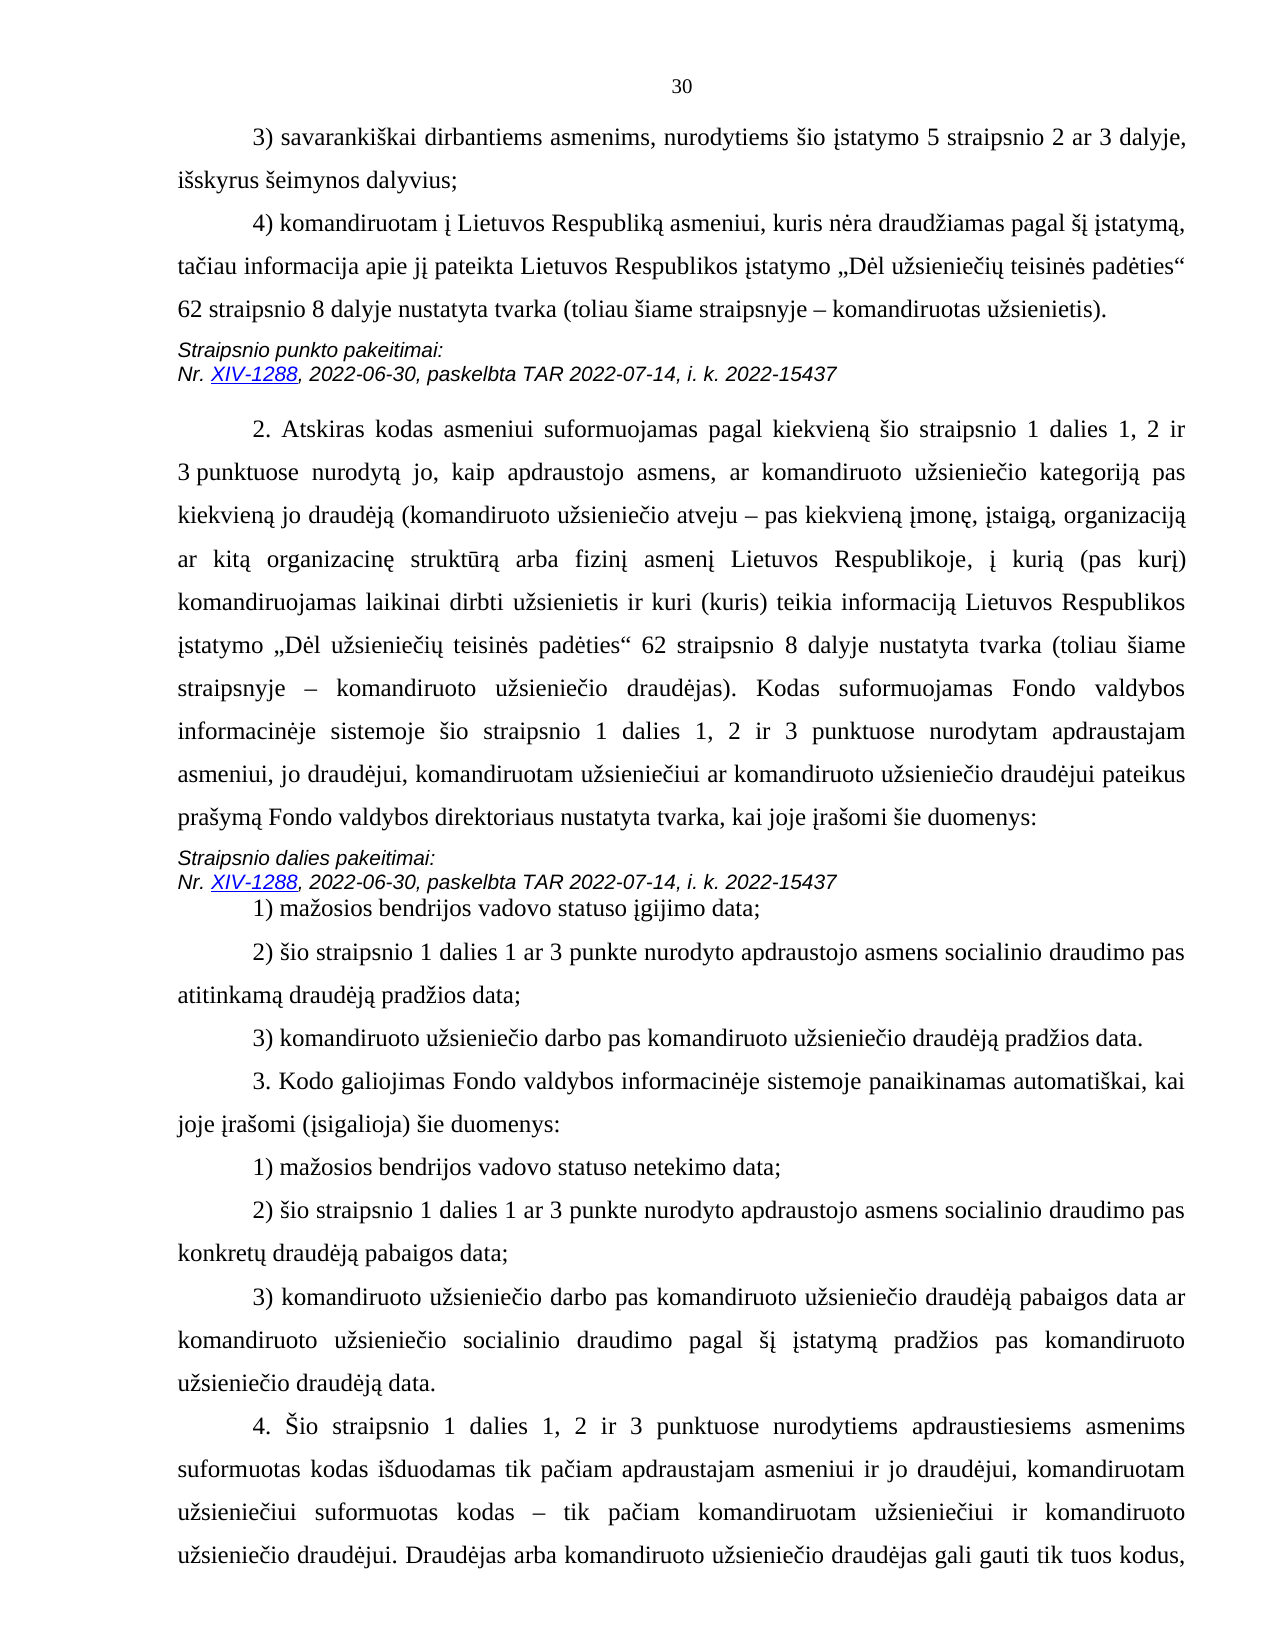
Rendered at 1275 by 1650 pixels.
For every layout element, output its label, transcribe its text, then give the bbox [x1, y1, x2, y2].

text 2. Atskiras kodas asmeniui suformuojamas pagal kiekvieną šio straipsnio 1 dalies 1, 2 ir 3 punktuose nurodytą jo, kaip apdraustojo asmens, ar komandiruoto užsieniečio kategoriją pas kiekvieną jo draudėją (komandiruoto užsieniečio atveju – pas kiekvieną įmonę, įstaigą, organizaciją ar kitą organizacinę struktūrą arba fizinį asmenį Lietuvos Respublikoje, į kurią (pas kurį) komandiruojamas laikinai dirbti užsienietis ir kuri (kuris) teikia informaciją Lietuvos Respublikos įstatymo „Dėl užsieniečių teisinės padėties“ 62 straipsnio 8 dalyje nustatyta tvarka (toliau šiame straipsnyje – komandiruoto užsieniečio draudėjas). Kodas suformuojamas Fondo valdybos informacinėje sistemoje šio straipsnio 1 dalies 1, 2 ir 3 punktuose nurodytam apdraustajam asmeniui, jo draudėjui, komandiruotam užsieniečiui ar komandiruoto užsieniečio draudėjui pateikus prašymą Fondo valdybos direktoriaus nustatyta tvarka, kai joje įrašomi šie duomenys: [177, 414, 1186, 831]
text 3) komandiruoto užsieniečio darbo pas komandiruoto užsieniečio draudėją pabaigos data ar komandiruoto užsieniečio socialinio draudimo pagal šį įstatymą pradžios pas komandiruoto užsieniečio draudėją data. [177, 1282, 1186, 1397]
text Straipsnio dalies pakeitimai: [177, 846, 1186, 869]
text 1) mažosios bendrijos vadovo statuso įgijimo data; [177, 893, 1186, 922]
text 4. Šio straipsnio 1 dalies 1, 2 ir 3 punktuose nurodytiems apdraustiesiems asmenims suformuotas kodas išduodamas tik pačiam apdraustajam asmeniui ir jo draudėjui, komandiruotam užsieniečiui suformuotas kodas – tik pačiam komandiruotam užsieniečiui ir komandiruoto užsieniečio draudėjui. Draudėjas arba komandiruoto užsieniečio draudėjas gali gauti tik tuos kodus, [177, 1411, 1186, 1569]
text 3) savarankiškai dirbantiems asmenims, nurodytiems šio įstatymo 5 straipsnio 2 ar 3 dalyje, išskyrus šeimynos dalyvius; [177, 122, 1186, 194]
text Nr. XIV-1288, 2022-06-30, paskelbta TAR 2022-07-14, i. k. 2022-15437 [177, 869, 1186, 893]
text Straipsnio punkto pakeitimai: [177, 338, 1186, 362]
text 2) šio straipsnio 1 dalies 1 ar 3 punkte nurodyto apdraustojo asmens socialinio draudimo pas atitinkamą draudėją pradžios data; [177, 937, 1186, 1008]
text 3) komandiruoto užsieniečio darbo pas komandiruoto užsieniečio draudėją pradžios data. [177, 1023, 1186, 1052]
text 4) komandiruotam į Lietuvos Respubliką asmeniui, kuris nėra draudžiamas pagal šį įstatymą, tačiau informacija apie jį pateikta Lietuvos Respublikos įstatymo „Dėl užsieniečių teisinės padėties“ 62 straipsnio 8 dalyje nustatyta tvarka (toliau šiame straipsnyje – komandiruotas užsienietis). [177, 208, 1186, 323]
text 2) šio straipsnio 1 dalies 1 ar 3 punkte nurodyto apdraustojo asmens socialinio draudimo pas konkretų draudėją pabaigos data; [177, 1195, 1186, 1267]
text Nr. XIV-1288, 2022-06-30, paskelbta TAR 2022-07-14, i. k. 2022-15437 [177, 362, 1186, 386]
text 3. Kodo galiojimas Fondo valdybos informacinėje sistemoje panaikinamas automatiškai, kai joje įrašomi (įsigalioja) šie duomenys: [177, 1066, 1186, 1138]
text 1) mažosios bendrijos vadovo statuso netekimo data; [177, 1152, 1186, 1181]
